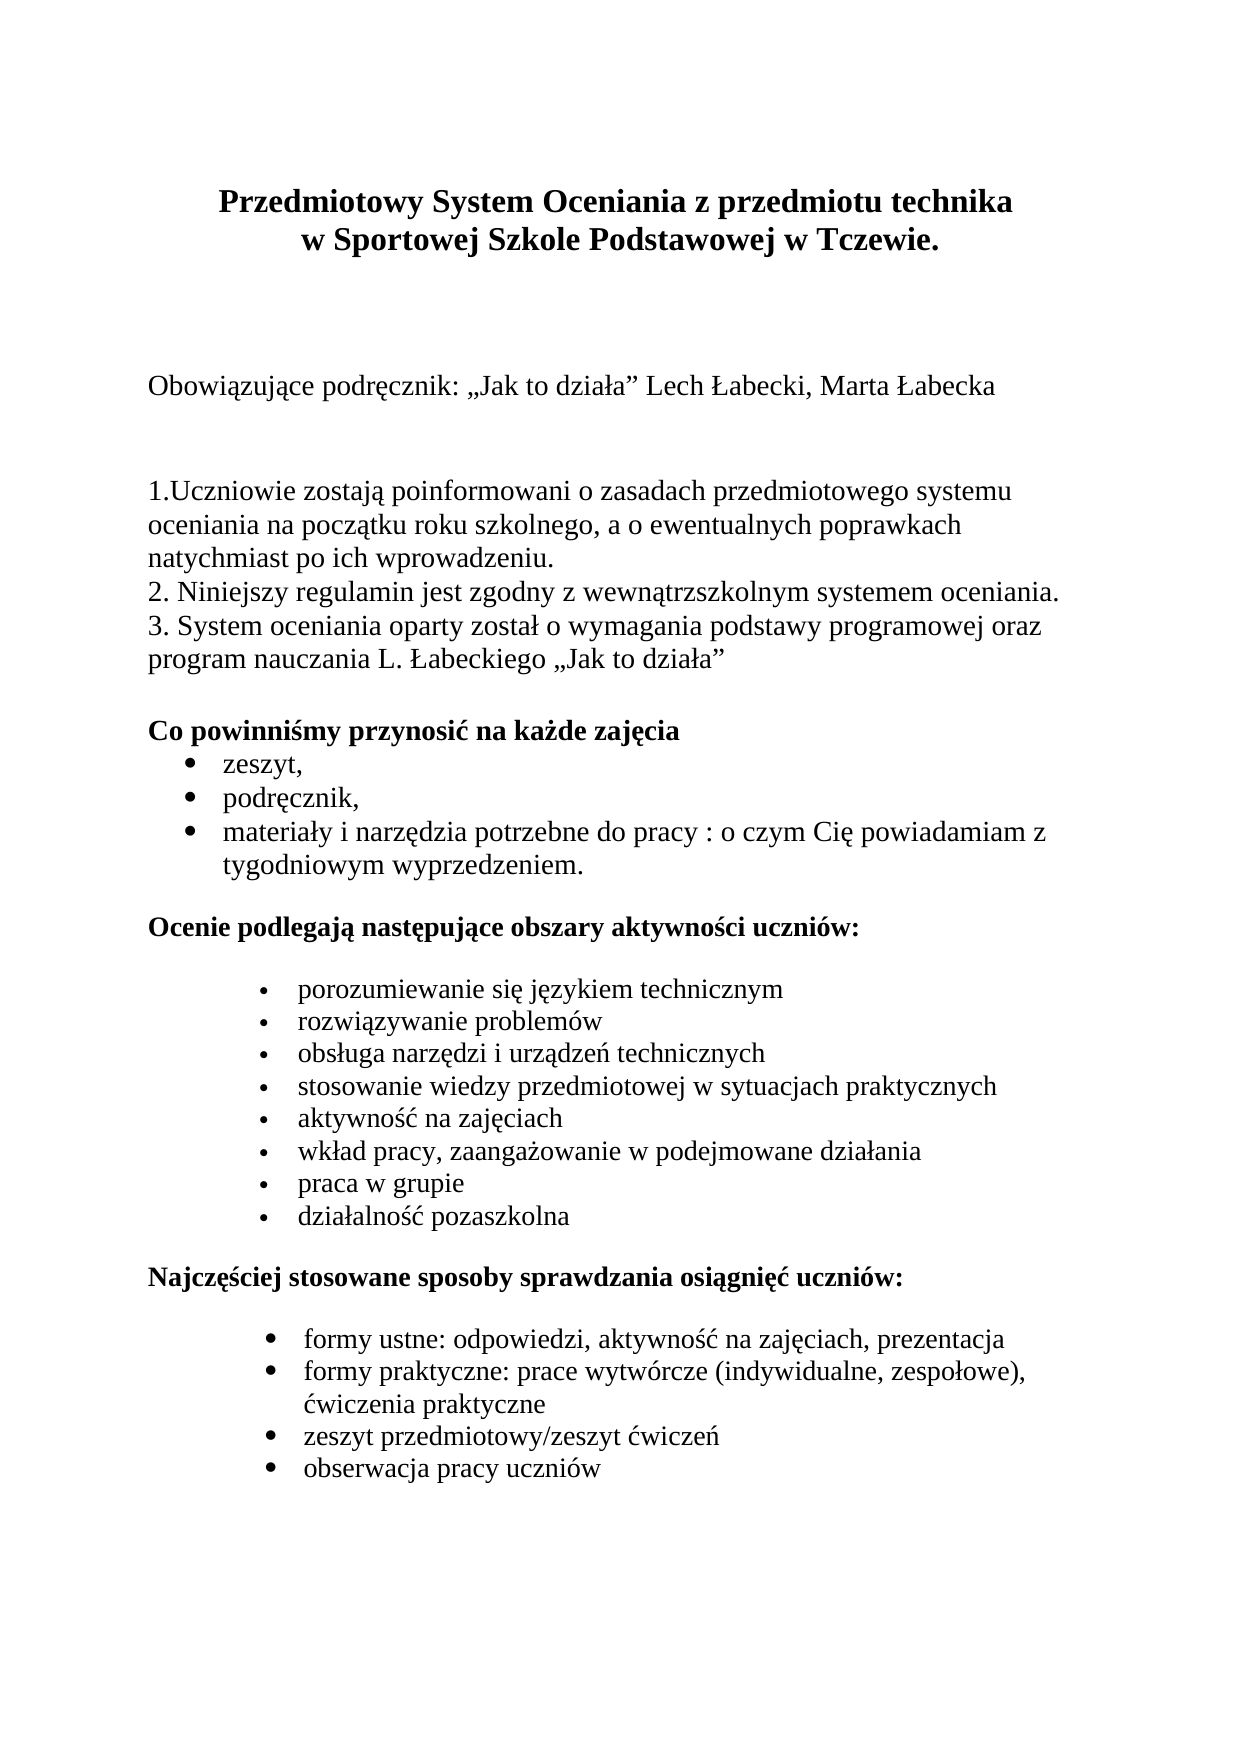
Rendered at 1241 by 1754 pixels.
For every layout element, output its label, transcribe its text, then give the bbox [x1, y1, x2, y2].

title Obowiązujące podręcznik: „Jak to działa” Lech Łabecki, Marta Łabecka [148, 368, 1093, 402]
list aktywność na zajęciach [260, 1101, 1093, 1134]
title 1.Uczniowie zostają poinformowani o zasadach przedmiotowego systemu oceniania na początku roku szkolnego, a o ewentualnych poprawkach natychmiast po ich wprowadzeniu. [148, 473, 1093, 574]
title zeszyt, [185, 747, 1093, 780]
list stosowanie wiedzy przedmiotowej w sytuacjach praktycznych [260, 1069, 1093, 1101]
list podręcznik, [185, 780, 1093, 814]
list formy praktyczne: prace wytwórcze (indywidualne, zespołowe), ćwiczenia praktyczne [266, 1354, 1093, 1419]
title 3. System oceniania oparty został o wymagania podstawy programowej oraz program nauczania L. Łabeckiego „Jak to działa” [148, 608, 1093, 675]
title 2. Niniejszy regulamin jest zgodny z wewnątrzszkolnym systemem oceniania. [148, 574, 1093, 608]
list zeszyt przedmiotowy/zeszyt ćwiczeń [266, 1419, 1093, 1452]
list porozumiewanie się językiem technicznym [260, 972, 1093, 1004]
text Najczęściej stosowane sposoby sprawdzania osiągnięć uczniów: [148, 1260, 1093, 1292]
title w Sportowej Szkole Podstawowej w Tczewie. [148, 219, 1093, 258]
list praca w grupie [260, 1166, 1093, 1198]
list formy ustne: odpowiedzi, aktywność na zajęciach, prezentacja [266, 1322, 1093, 1354]
list obsługa narzędzi i urządzeń technicznych [260, 1037, 1093, 1069]
list materiały i narzędzia potrzebne do pracy : o czym Cię powiadamiam z tygodniowym wyprzedzeniem. [185, 814, 1093, 881]
list działalność pozaszkolna [260, 1198, 1093, 1231]
list rozwiązywanie problemów [260, 1004, 1093, 1037]
title Co powinniśmy przynosić na każde zajęcia [148, 713, 1093, 747]
list wkład pracy, zaangażowanie w podejmowane działania [260, 1134, 1093, 1166]
list obserwacja pracy uczniów [266, 1452, 1093, 1484]
text Ocenie podlegają następujące obszary aktywności uczniów: [148, 910, 1093, 943]
title Przedmiotowy System Oceniania z przedmiotu technika [148, 181, 1093, 219]
